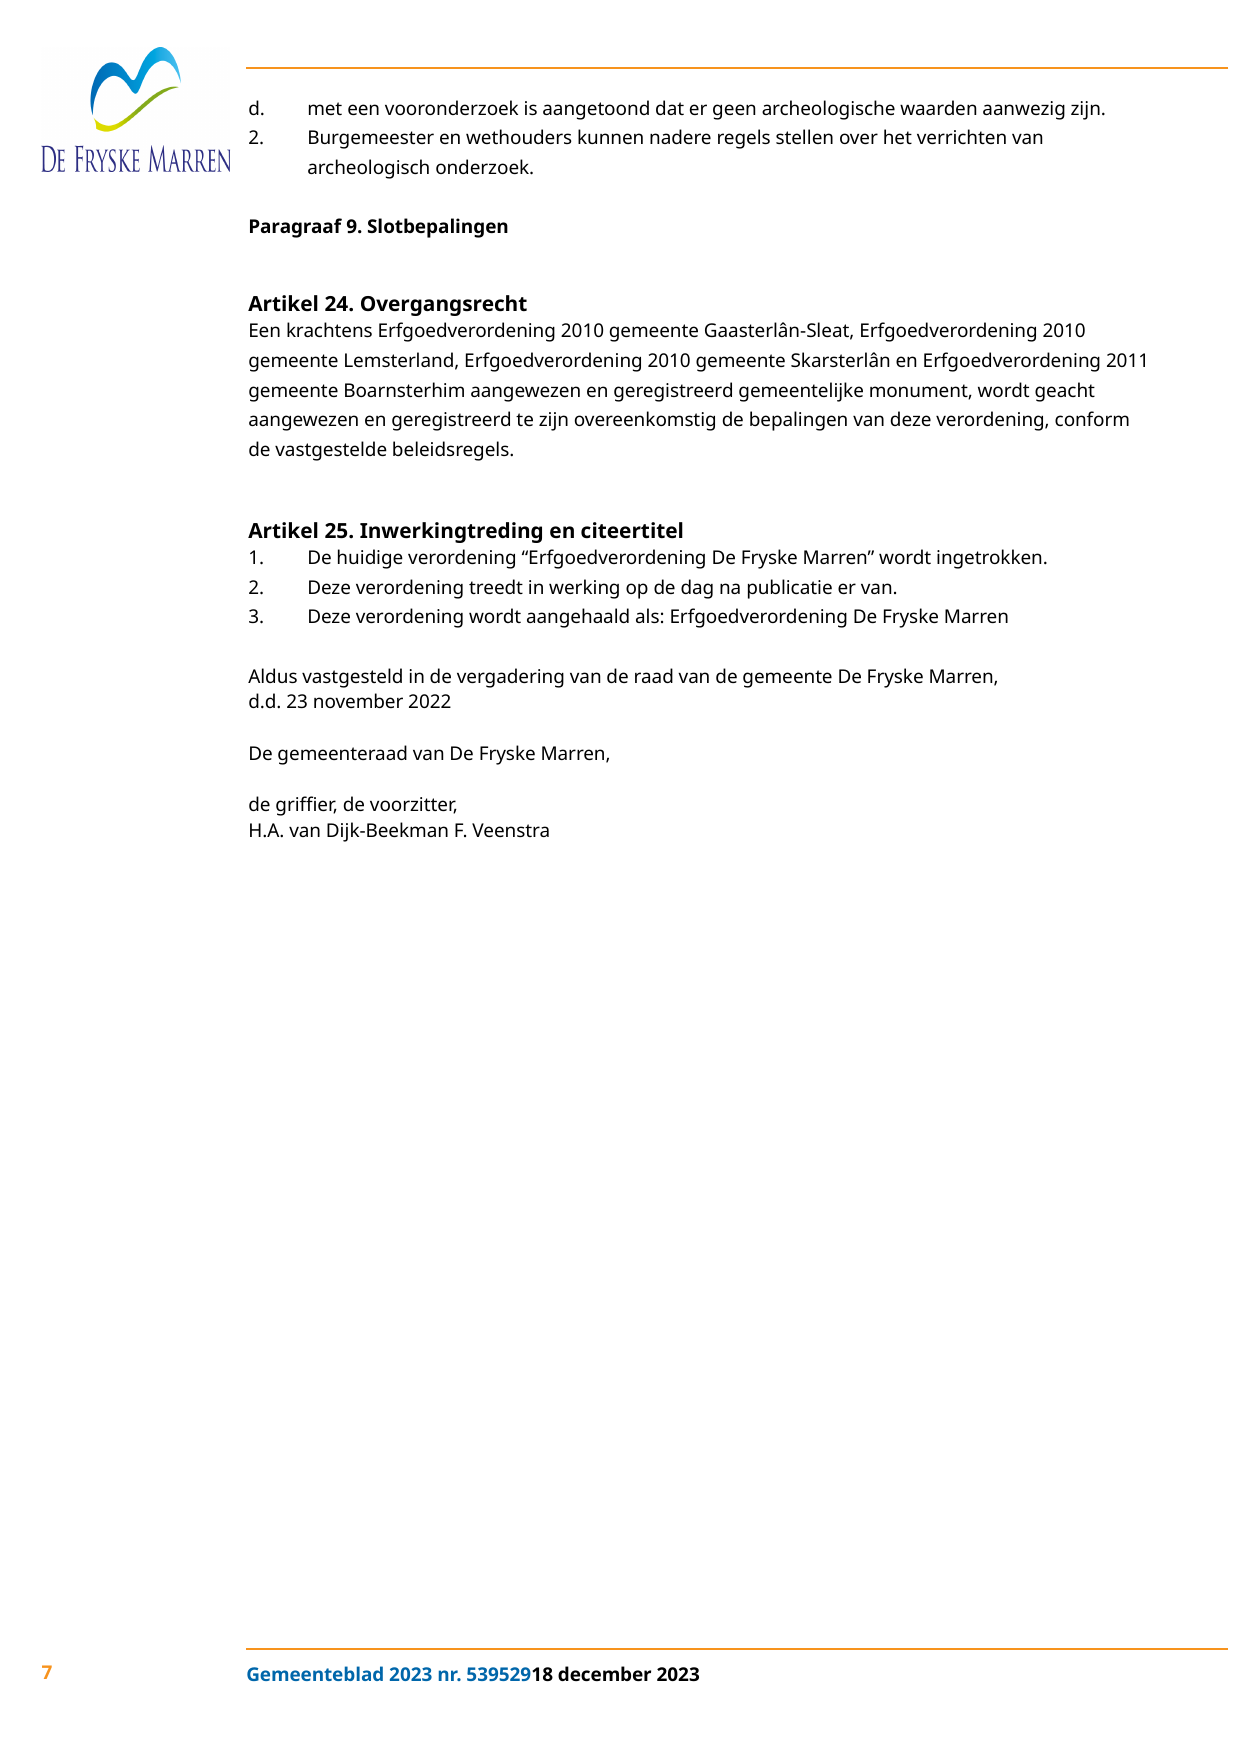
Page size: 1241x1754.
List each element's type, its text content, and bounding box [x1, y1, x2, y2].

list Deze verordening wordt aangehaald als: Erfgoedverordening De Fryske Marren [248, 604, 1152, 629]
picture [41, 47, 231, 172]
text Aldus vastgesteld in de vergadering van de raad van de gemeente De Fryske Marren, [248, 663, 1152, 688]
text Een krachtens Erfgoedverordening 2010 gemeente Gaasterlân-Sleat, Erfgoedverordening 2010 gemeente Lemsterland, Erfgoedverordening 2010 gemeente Skarsterlân en Erfgoedverordening 2011 gemeente Boarnsterhim aangewezen en geregistreerd gemeentelijke monument, wordt geacht aangewezen en geregistreerd te zijn overeenkomstig de bepalingen van deze verordening, conform de vastgestelde beleidsregels. [248, 318, 1152, 462]
list met een vooronderzoek is aangetoond dat er geen archeologische waarden aanwezig zijn. [248, 95, 1152, 121]
text de griffier, de voorzitter, [248, 791, 1152, 817]
text H.A. van Dijk-Beekman F. Veenstra [248, 817, 1152, 843]
list Deze verordening treedt in werking op de dag na publicatie er van. [248, 574, 1152, 600]
list Burgemeester en wethouders kunnen nadere regels stellen over het verrichten van archeologisch onderzoek. [248, 124, 1152, 180]
text De gemeenteraad van De Fryske Marren, [248, 740, 1152, 766]
text Artikel 25. Inwerkingtreding en citeertitel [248, 516, 1152, 544]
text Paragraaf 9. Slotbepalingen [248, 213, 1152, 239]
text Artikel 24. Overgangsrecht [248, 289, 1152, 318]
list De huidige verordening “Erfgoedverordening De Fryske Marren” wordt ingetrokken. [248, 544, 1152, 570]
text d.d. 23 november 2022 [248, 688, 1152, 714]
